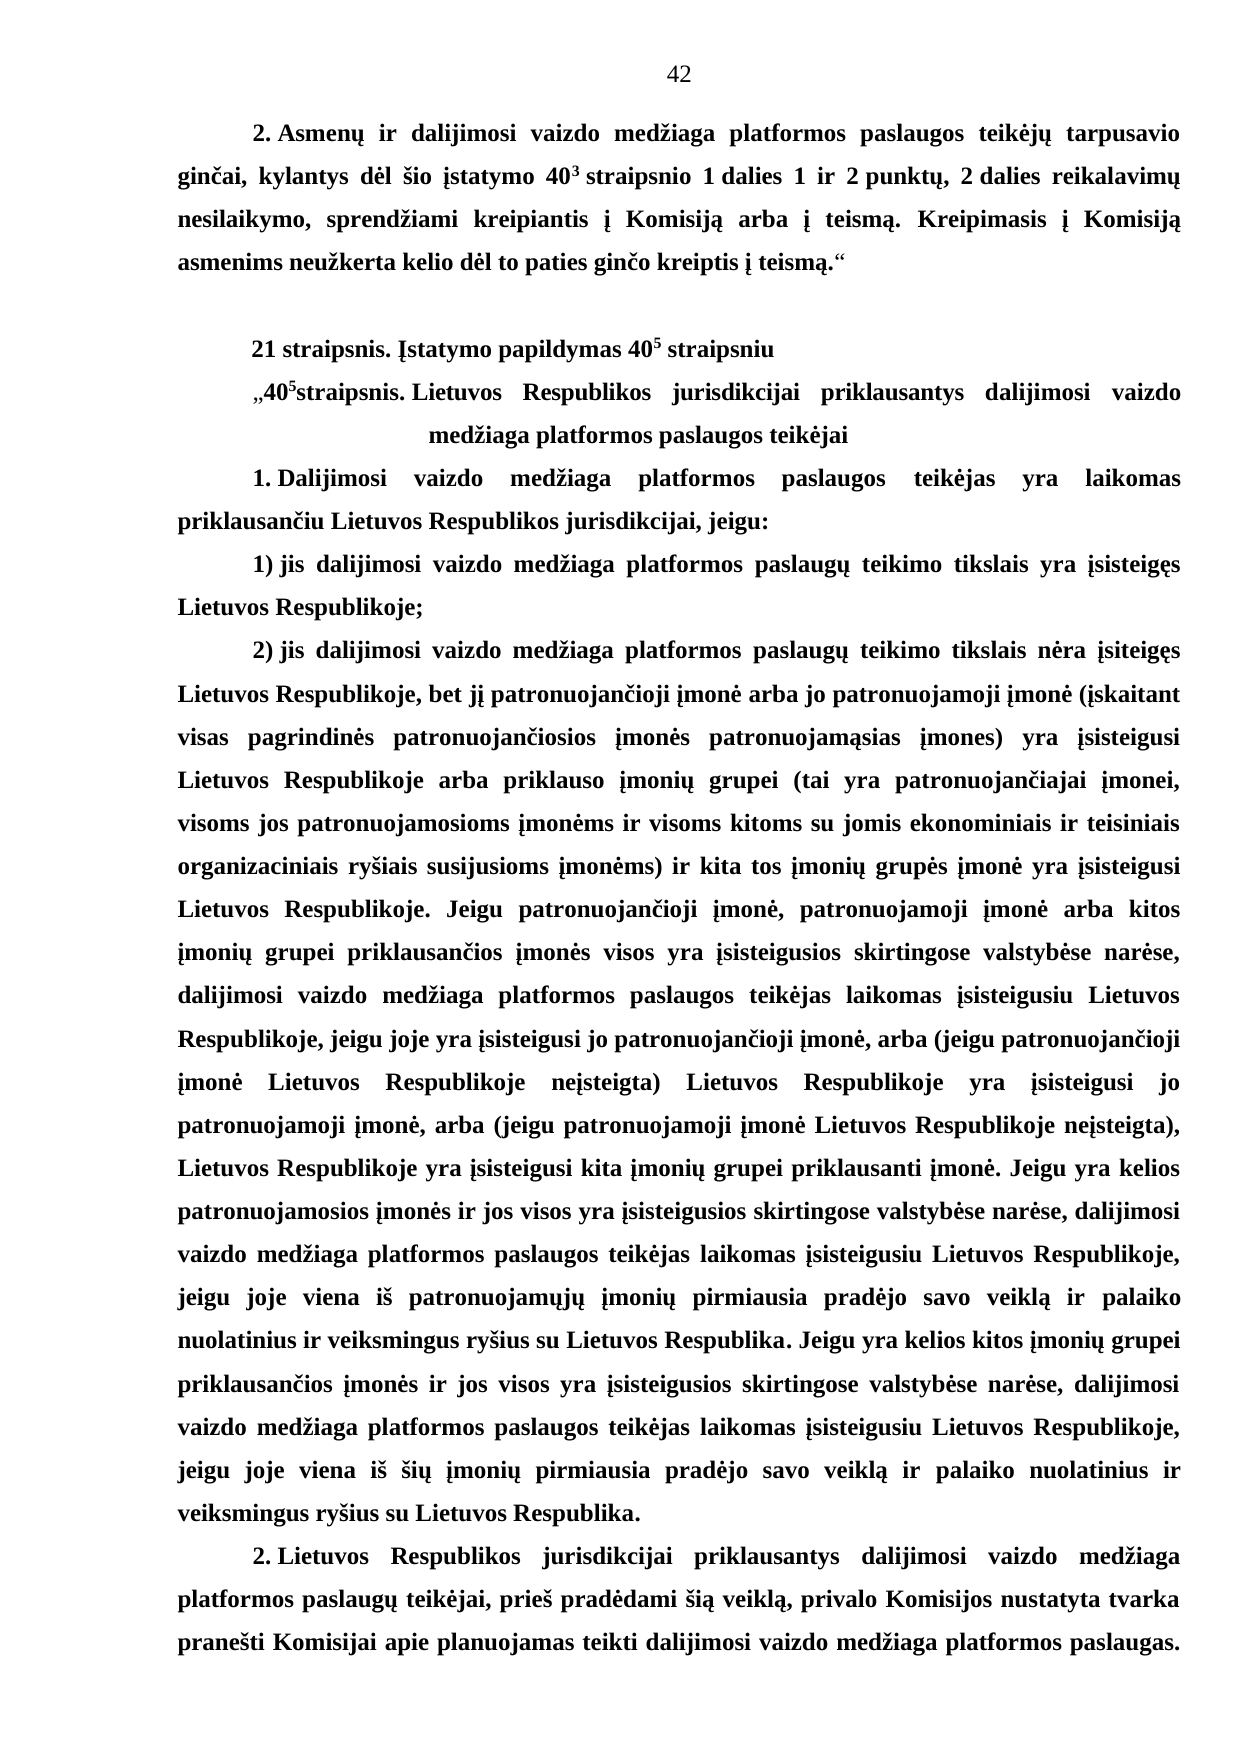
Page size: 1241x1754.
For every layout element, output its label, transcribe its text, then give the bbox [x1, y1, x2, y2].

text 21 straipsnis. Įstatymo papildymas 405 straipsniu [177, 334, 1181, 362]
text 2. Lietuvos Respublikos jurisdikcijai priklausantys dalijimosi vaizdo medžiaga platformos paslaugų teikėjai, prieš pradėdami šią veiklą, privalo Komisijos nustatyta tvarka pranešti Komisijai apie planuojamas teikti dalijimosi vaizdo medžiaga platformos paslaugas. [177, 1541, 1181, 1656]
text „405straipsnis. Lietuvos Respublikos jurisdikcijai priklausantys dalijimosi vaizdo medžiaga platformos paslaugos teikėjai [252, 377, 1181, 449]
text 2. Asmenų ir dalijimosi vaizdo medžiaga platformos paslaugos teikėjų tarpusavio ginčai, kylantys dėl šio įstatymo 403 straipsnio 1 dalies 1 ir 2 punktų, 2 dalies reikalavimų nesilaikymo, sprendžiami kreipiantis į Komisiją arba į teismą. Kreipimasis į Komisiją asmenims neužkerta kelio dėl to paties ginčo kreiptis į teismą.“ [177, 118, 1181, 276]
text 2) jis dalijimosi vaizdo medžiaga platformos paslaugų teikimo tikslais nėra įsiteigęs Lietuvos Respublikoje, bet jį patronuojančioji įmonė arba jo patronuojamoji įmonė (įskaitant visas pagrindinės patronuojančiosios įmonės patronuojamąsias įmones) yra įsisteigusi Lietuvos Respublikoje arba priklauso įmonių grupei (tai yra patronuojančiajai įmonei, visoms jos patronuojamosioms įmonėms ir visoms kitoms su jomis ekonominiais ir teisiniais organizaciniais ryšiais susijusioms įmonėms) ir kita tos įmonių grupės įmonė yra įsisteigusi Lietuvos Respublikoje. Jeigu patronuojančioji įmonė, patronuojamoji įmonė arba kitos įmonių grupei priklausančios įmonės visos yra įsisteigusios skirtingose valstybėse narėse, dalijimosi vaizdo medžiaga platformos paslaugos teikėjas laikomas įsisteigusiu Lietuvos Respublikoje, jeigu joje yra įsisteigusi jo patronuojančioji įmonė, arba (jeigu patronuojančioji įmonė Lietuvos Respublikoje neįsteigta) Lietuvos Respublikoje yra įsisteigusi jo patronuojamoji įmonė, arba (jeigu patronuojamoji įmonė Lietuvos Respublikoje neįsteigta), Lietuvos Respublikoje yra įsisteigusi kita įmonių grupei priklausanti įmonė. Jeigu yra kelios patronuojamosios įmonės ir jos visos yra įsisteigusios skirtingose valstybėse narėse, dalijimosi vaizdo medžiaga platformos paslaugos teikėjas laikomas įsisteigusiu Lietuvos Respublikoje, jeigu joje viena iš patronuojamųjų įmonių pirmiausia pradėjo savo veiklą ir palaiko nuolatinius ir veiksmingus ryšius su Lietuvos Respublika. Jeigu yra kelios kitos įmonių grupei priklausančios įmonės ir jos visos yra įsisteigusios skirtingose valstybėse narėse, dalijimosi vaizdo medžiaga platformos paslaugos teikėjas laikomas įsisteigusiu Lietuvos Respublikoje, jeigu joje viena iš šių įmonių pirmiausia pradėjo savo veiklą ir palaiko nuolatinius ir veiksmingus ryšius su Lietuvos Respublika. [177, 636, 1181, 1527]
text 1. Dalijimosi vaizdo medžiaga platformos paslaugos teikėjas yra laikomas priklausančiu Lietuvos Respublikos jurisdikcijai, jeigu: [177, 463, 1181, 535]
text 1) jis dalijimosi vaizdo medžiaga platformos paslaugų teikimo tikslais yra įsisteigęs Lietuvos Respublikoje; [177, 549, 1181, 621]
